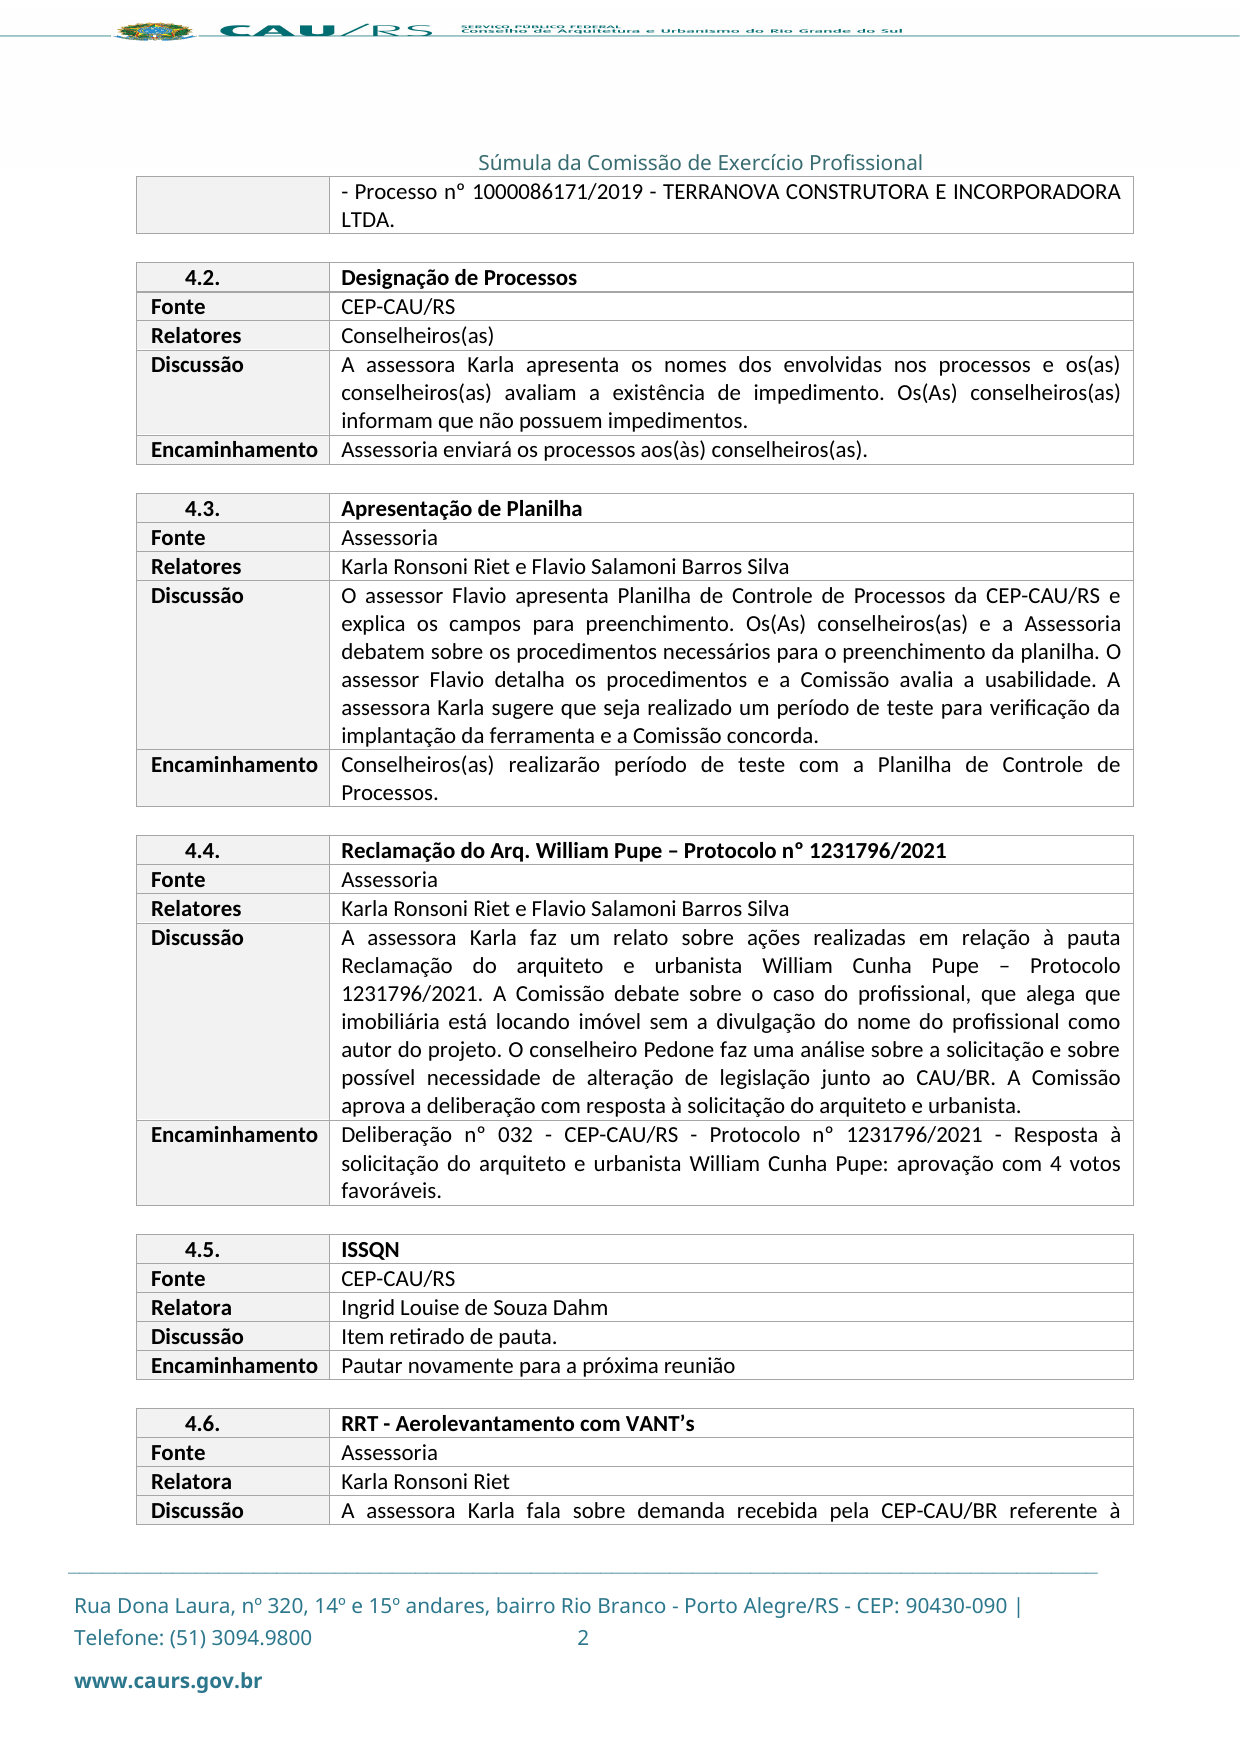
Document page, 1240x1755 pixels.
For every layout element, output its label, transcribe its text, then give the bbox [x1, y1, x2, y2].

table_cell [131, 1408, 136, 1437]
table_cell [137, 177, 329, 233]
table_cell Fonte [137, 523, 329, 551]
table_cell Fonte [137, 1264, 329, 1292]
table_cell Designação de Processos [330, 263, 1133, 291]
table_cell [131, 749, 136, 806]
table_cell Deliberação nº 032 - CEP-CAU/RS - Protocolo nº 1231796/2021 - Resposta à solicitação do arquiteto e urbanista William Cunha Pupe: aprovação com 4 votos favoráveis. [330, 1121, 1133, 1205]
table_cell [131, 320, 136, 349]
table_cell [131, 580, 136, 749]
table_cell [131, 923, 136, 1119]
table_cell [137, 263, 329, 291]
table_cell [131, 1350, 136, 1379]
table_cell [131, 551, 136, 580]
table_cell CEP-CAU/RS [330, 293, 1133, 320]
table_cell [131, 1292, 136, 1321]
table_cell Discussão [137, 1322, 329, 1350]
table_cell [131, 1205, 136, 1234]
table_cell Relatora [137, 1467, 329, 1495]
table_cell [131, 291, 136, 320]
table_cell Fonte [137, 293, 329, 320]
table_cell [131, 893, 136, 922]
table_cell Reclamação do Arq. William Pupe – Protocolo nº 1231796/2021 [330, 836, 1133, 864]
table_cell [131, 1495, 136, 1524]
table_cell Encaminhamento [137, 750, 329, 806]
table_cell Relatora [137, 1293, 329, 1321]
table_cell [136, 465, 1133, 493]
table_cell [131, 350, 136, 434]
table_cell Karla Ronsoni Riet e Flavio Salamoni Barros Silva [330, 552, 1133, 580]
table_cell Pautar novamente para a próxima reunião [330, 1351, 1133, 1379]
table_cell [131, 1234, 136, 1263]
table_cell Fonte [137, 1438, 329, 1466]
table_cell [131, 233, 136, 262]
table_cell [137, 1409, 329, 1437]
table_cell [131, 522, 136, 551]
table_cell Encaminhamento [137, 1121, 329, 1205]
table_cell Encaminhamento [137, 1351, 329, 1379]
table_cell [131, 1466, 136, 1495]
table_cell Karla Ronsoni Riet [330, 1467, 1133, 1495]
table_cell Relatores [137, 552, 329, 580]
table_cell [131, 493, 136, 522]
table_cell [131, 806, 136, 835]
table_cell Discussão [137, 351, 329, 434]
table_cell Karla Ronsoni Riet e Flavio Salamoni Barros Silva [330, 894, 1133, 922]
table_cell [137, 836, 329, 864]
table_cell [131, 176, 136, 233]
table_cell Assessoria enviará os processos aos(às) conselheiros(as). [330, 436, 1133, 464]
table_cell [131, 1120, 136, 1205]
table_cell A assessora Karla apresenta os nomes dos envolvidas nos processos e os(as) conselheiros(as) avaliam a existência de impedimento. Os(As) conselheiros(as) informam que não possuem impedimentos. [330, 351, 1133, 434]
table_cell [136, 234, 1133, 262]
table_cell [131, 864, 136, 893]
table_cell A assessora Karla fala sobre demanda recebida pela CEP-CAU/BR referente à [330, 1496, 1133, 1524]
table_cell [137, 1235, 329, 1263]
table_cell Ingrid Louise de Souza Dahm [330, 1293, 1133, 1321]
table_cell Relatores [137, 321, 329, 349]
table_cell [131, 835, 136, 864]
table_cell O assessor Flavio apresenta Planilha de Controle de Processos da CEP-CAU/RS e explica os campos para preenchimento. Os(As) conselheiros(as) e a Assessoria debatem sobre os procedimentos necessários para o preenchimento da planilha. O assessor Flavio detalha os procedimentos e a Comissão avalia a usabilidade. A assessora Karla sugere que seja realizado um período de teste para verificação da implantação da ferramenta e a Comissão concorda. [330, 581, 1133, 749]
table_cell [131, 1263, 136, 1292]
table_cell Discussão [137, 581, 329, 749]
table_cell Fonte [137, 865, 329, 893]
table_cell Assessoria [330, 1438, 1133, 1466]
table_cell [131, 1437, 136, 1466]
table_cell ISSQN [330, 1235, 1133, 1263]
table_cell Apresentação de Planilha [330, 494, 1133, 522]
table_cell CEP-CAU/RS [330, 1264, 1133, 1292]
table_cell Relatores [137, 894, 329, 922]
table_cell A assessora Karla faz um relato sobre ações realizadas em relação à pauta Reclamação do arquiteto e urbanista William Cunha Pupe – Protocolo 1231796/2021. A Comissão debate sobre o caso do profissional, que alega que imobiliária está locando imóvel sem a divulgação do nome do profissional como autor do projeto. O conselheiro Pedone faz uma análise sobre a solicitação e sobre possível necessidade de alteração de legislação junto ao CAU/BR. A Comissão aprova a deliberação com resposta à solicitação do arquiteto e urbanista. [330, 924, 1133, 1119]
table_cell - Processo nº 1000086171/2019 - TERRANOVA CONSTRUTORA E INCORPORADORA LTDA. [330, 177, 1133, 233]
table_cell [131, 464, 136, 493]
table_cell Encaminhamento [137, 436, 329, 464]
table_cell Item retirado de pauta. [330, 1322, 1133, 1350]
table_cell [136, 807, 1133, 835]
table_cell [136, 1380, 1133, 1408]
table_cell [131, 262, 136, 291]
table_cell Conselheiros(as) realizarão período de teste com a Planilha de Controle de Processos. [330, 750, 1133, 806]
table_cell Conselheiros(as) [330, 321, 1133, 349]
table_cell [137, 494, 329, 522]
table_cell Discussão [137, 924, 329, 1119]
table_cell Discussão [137, 1496, 329, 1524]
table_cell Assessoria [330, 865, 1133, 893]
table_cell [136, 1206, 1133, 1234]
table_cell Assessoria [330, 523, 1133, 551]
table_cell RRT - Aerolevantamento com VANT’s [330, 1409, 1133, 1437]
table_cell [131, 435, 136, 464]
table_cell [131, 1379, 136, 1408]
table_cell [131, 1321, 136, 1350]
